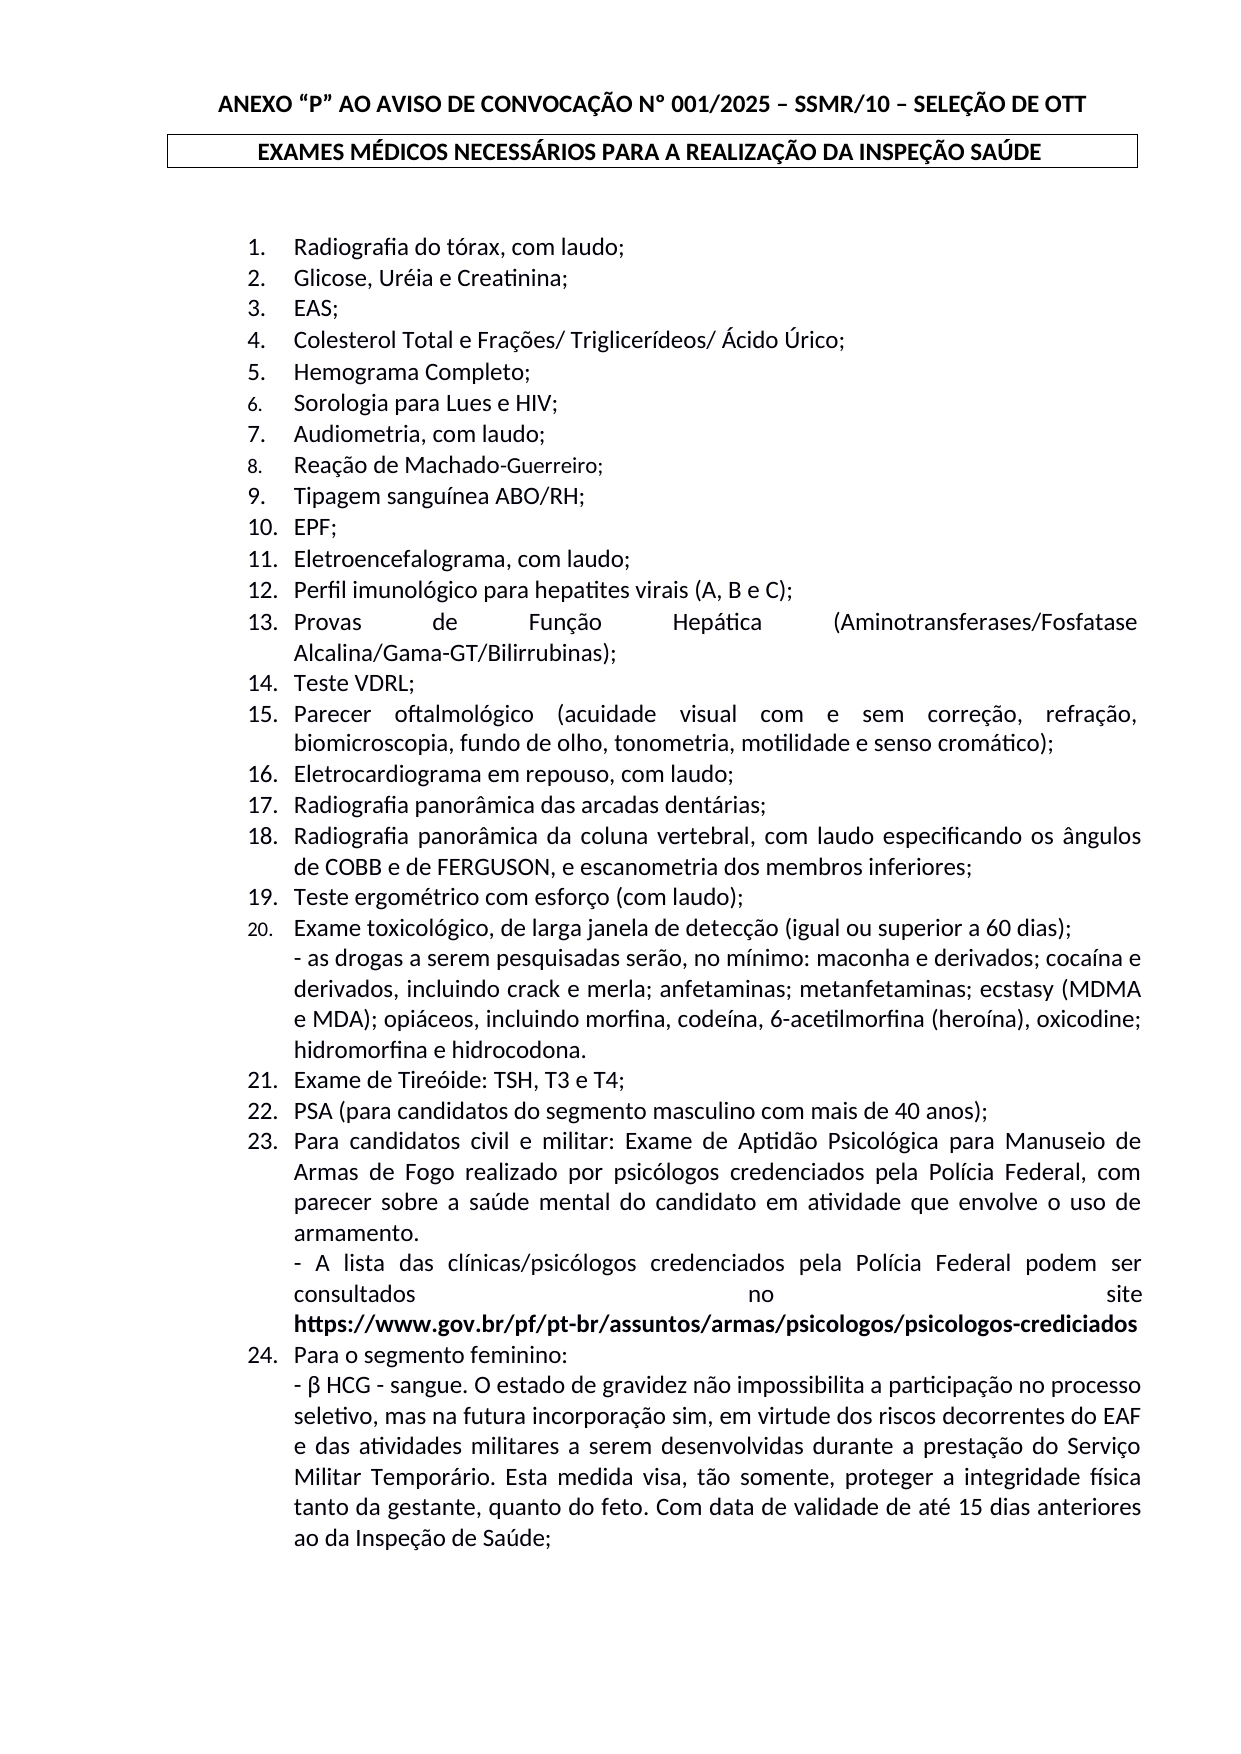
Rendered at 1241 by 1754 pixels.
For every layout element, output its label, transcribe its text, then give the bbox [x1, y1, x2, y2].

list Teste ergométrico com esforço (com laudo); [247, 881, 1143, 912]
table_header EXAMES MÉDICOS NECESSÁRIOS PARA A REALIZAÇÃO DA INSPEÇÃO SAÚDE [168, 135, 1137, 167]
text - as drogas a serem pesquisadas serão, no mínimo: maconha e derivados; cocaína e derivados, incluindo crack e merla; anfetaminas; metanfetaminas; ecstasy (MDMA e MDA); opiáceos, incluindo morfina, codeína, 6-acetilmorfina (heroína), oxicodine; hidromorfina e hidrocodona. [294, 942, 1143, 1064]
list Perfil imunológico para hepatites virais (A, B e C); [247, 574, 1143, 604]
list EPF; [247, 511, 1143, 542]
list PSA (para candidatos do segmento masculino com mais de 40 anos); [247, 1095, 1143, 1125]
text ANEXO “P” AO AVISO DE CONVOCAÇÃO Nº 001/2025 – SSMR/10 – SELEÇÃO DE OTT [162, 89, 1143, 119]
list Radiografia panorâmica da coluna vertebral, com laudo especificando os ângulos de COBB e de FERGUSON, e escanometria dos membros inferiores; [247, 820, 1143, 881]
list Eletrocardiograma em repouso, com laudo; [247, 758, 1143, 789]
list Audiometria, com laudo; [247, 418, 1143, 448]
text - β HCG - sangue. O estado de gravidez não impossibilita a participação no processo seletivo, mas na futura incorporação sim, em virtude dos riscos decorrentes do EAF e das atividades militares a serem desenvolvidas durante a prestação do Serviço Militar Temporário. Esta medida visa, tão somente, proteger a integridade física tanto da gestante, quanto do feto. Com data de validade de até 15 dias anteriores ao da Inspeção de Saúde; [294, 1369, 1143, 1553]
list Sorologia para Lues e HIV; [247, 387, 1143, 417]
list Glicose, Uréia e Creatinina; [247, 262, 1143, 292]
list Reação de Machado-Guerreiro; [247, 449, 1143, 479]
list Parecer oftalmológico (acuidade visual com e sem correção, refração, biomicroscopia, fundo de olho, tonometria, motilidade e senso cromático); [247, 699, 1138, 757]
list Tipagem sanguínea ABO/RH; [247, 480, 1143, 511]
list EAS; [247, 292, 1143, 323]
list Eletroencefalograma, com laudo; [247, 543, 1143, 573]
list Provas de Função Hepática (Aminotransferases/Fosfatase Alcalina/Gama-GT/Bilirrubinas); [247, 606, 1138, 667]
list Hemograma Completo; [247, 356, 1143, 386]
list Colesterol Total e Frações/ Triglicerídeos/ Ácido Úrico; [247, 324, 1143, 355]
list Exame de Tireóide: TSH, T3 e T4; [247, 1064, 1143, 1095]
list Radiografia do tórax, com laudo; [247, 231, 1143, 261]
list Para o segmento feminino: [247, 1339, 1143, 1369]
list Radiografia panorâmica das arcadas dentárias; [247, 789, 1143, 820]
text - A lista das clínicas/psicólogos credenciados pela Polícia Federal podem ser consultados no site https://www.gov.br/pf/pt-br/assuntos/armas/psicologos/psicologos-crediciados [294, 1247, 1143, 1339]
list Exame toxicológico, de larga janela de detecção (igual ou superior a 60 dias); [247, 912, 1143, 942]
list Para candidatos civil e militar: Exame de Aptidão Psicológica para Manuseio de Armas de Fogo realizado por psicólogos credenciados pela Polícia Federal, com parecer sobre a saúde mental do candidato em atividade que envolve o uso de armamento. [247, 1125, 1143, 1247]
list Teste VDRL; [247, 667, 1138, 698]
